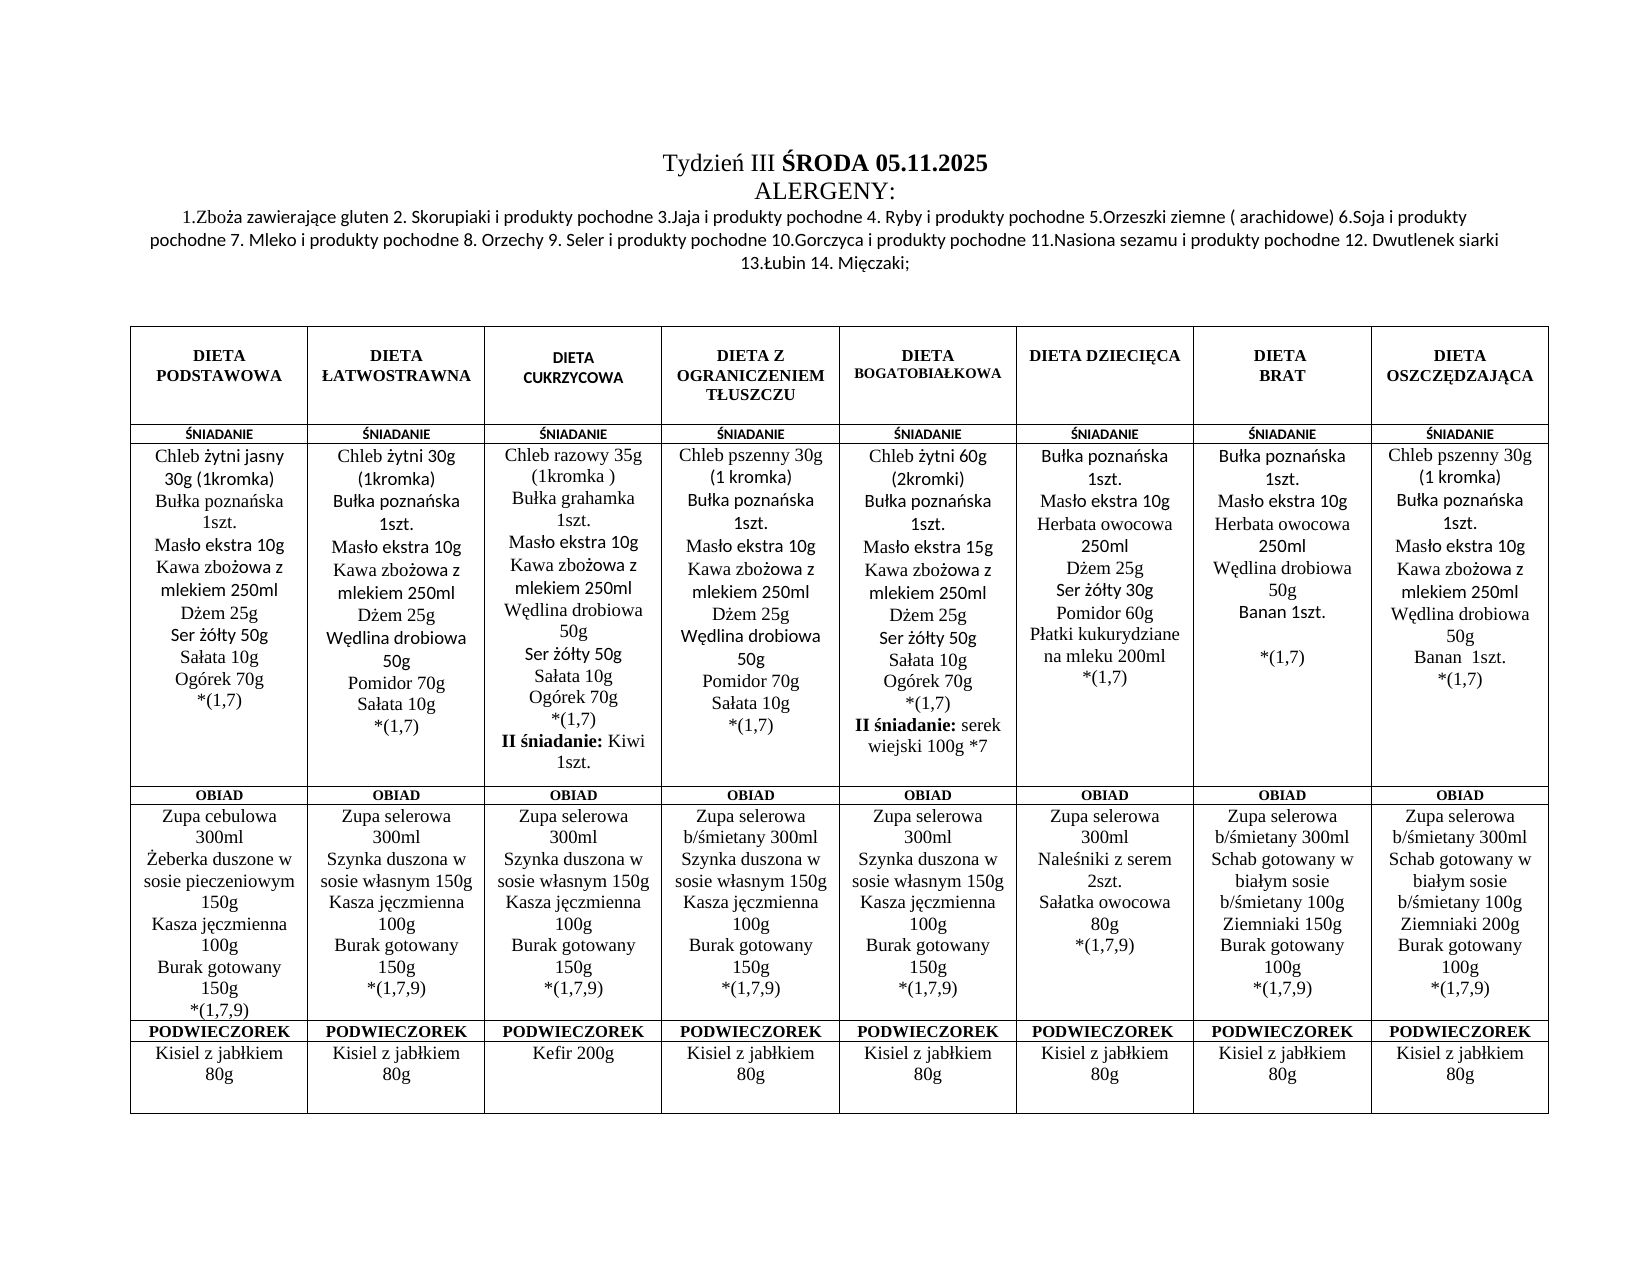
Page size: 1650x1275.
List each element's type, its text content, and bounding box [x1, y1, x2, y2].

table_cell ŚNIADANIE [1537, 425, 1548, 443]
table_cell ŚNIADANIE [840, 425, 851, 443]
table_header DIETA Z OGRANICZENIEM TŁUSZCZU [828, 327, 839, 424]
table_cell OBIAD [1005, 787, 1016, 804]
table_cell Zupa cebulowa 300ml Żeberka duszone w sosie pieczeniowym 150g Kasza jęczmienna 100g Burak gotowany 150g *(1,7,9) [131, 805, 142, 1020]
table_cell OBIAD [485, 787, 496, 804]
table_cell Kisiel z jabłkiem 80g [297, 1042, 307, 1113]
table_cell Bułka poznańska 1szt. Masło ekstra 10g Herbata owocowa 250ml Dżem 25g Ser żółty 30g Pomidor 60g Płatki kukurydziane na mleku 200ml *(1,7) [1017, 444, 1193, 786]
table_cell Chleb żytni 30g (1kromka) Bułka poznańska 1szt. Masło ekstra 10g Kawa zbożowa z mlekiem 250ml Dżem 25g Wędlina drobiowa 50g Pomidor 70g Sałata 10g *(1,7) [473, 444, 484, 786]
table_cell ŚNIADANIE [473, 425, 484, 443]
table_cell Zupa selerowa 300ml Szynka duszona w sosie własnym 150g Kasza jęczmienna 100g Burak gotowany 150g *(1,7,9) [308, 805, 484, 1020]
table_cell OBIAD [840, 787, 851, 804]
table_header DIETA Z OGRANICZENIEM TŁUSZCZU [662, 327, 673, 424]
table_cell ŚNIADANIE [131, 425, 142, 443]
table_cell OBIAD [1537, 787, 1548, 804]
table_cell Chleb żytni 60g (2kromki) Bułka poznańska 1szt. Masło ekstra 15g Kawa zbożowa z mlekiem 250ml Dżem 25g Ser żółty 50g Sałata 10g Ogórek 70g *(1,7) II śniadanie: serek wiejski 100g *7 [840, 444, 1016, 786]
table_cell OBIAD [1360, 787, 1371, 804]
table_cell ŚNIADANIE [297, 425, 307, 443]
table_cell OBIAD [131, 787, 142, 804]
table_cell Zupa selerowa b/śmietany 300ml Szynka duszona w sosie własnym 150g Kasza jęczmienna 100g Burak gotowany 150g *(1,7,9) [662, 805, 839, 1020]
text Tydzień III ŚRODA 05.11.2025 [148, 148, 1502, 176]
table_cell ŚNIADANIE [485, 425, 496, 443]
table_cell OBIAD [1182, 787, 1193, 804]
table_cell ŚNIADANIE [1017, 425, 1027, 443]
table_header DIETA PODSTAWOWA [131, 327, 307, 424]
table_cell OBIAD [473, 787, 484, 804]
table_cell ŚNIADANIE [651, 425, 661, 443]
table_cell OBIAD [662, 787, 673, 804]
table_cell Zupa selerowa 300ml Szynka duszona w sosie własnym 150g Kasza jęczmienna 100g Burak gotowany 150g *(1,7,9) [840, 805, 1016, 1020]
table_cell ŚNIADANIE [1194, 425, 1204, 443]
table_cell ŚNIADANIE [828, 425, 839, 443]
table_cell Kefir 200g [485, 1042, 661, 1113]
table_cell ŚNIADANIE [308, 425, 319, 443]
table_cell OBIAD [1017, 787, 1027, 804]
table_cell OBIAD [1372, 787, 1382, 804]
table_cell Kisiel z jabłkiem 80g [662, 1042, 839, 1113]
table_cell OBIAD [297, 787, 307, 804]
table_header DIETA ŁATWOSTRAWNA [308, 327, 484, 424]
table_header DIETA DZIECIĘCA [1017, 327, 1193, 424]
table_cell Kisiel z jabłkiem 80g [308, 1042, 484, 1113]
table_cell Chleb pszenny 30g (1 kromka) Bułka poznańska 1szt. Masło ekstra 10g Kawa zbożowa z mlekiem 250ml Wędlina drobiowa 50g Banan 1szt. *(1,7) [1372, 444, 1548, 786]
table_cell ŚNIADANIE [1360, 425, 1371, 443]
table_cell OBIAD [828, 787, 839, 804]
table_cell Chleb żytni 30g (1kromka) Bułka poznańska 1szt. Masło ekstra 10g Kawa zbożowa z mlekiem 250ml Dżem 25g Wędlina drobiowa 50g Pomidor 70g Sałata 10g *(1,7) [308, 444, 319, 786]
table_cell Zupa selerowa 300ml Szynka duszona w sosie własnym 150g Kasza jęczmienna 100g Burak gotowany 150g *(1,7,9) [485, 805, 661, 1020]
table_cell Chleb razowy 35g (1kromka ) Bułka grahamka 1szt. Masło ekstra 10g Kawa zbożowa z mlekiem 250ml Wędlina drobiowa 50g Ser żółty 50g Sałata 10g Ogórek 70g *(1,7) II śniadanie: Kiwi 1szt. [485, 444, 661, 786]
text ALERGENY: [148, 176, 1502, 205]
table_cell ŚNIADANIE [1372, 425, 1382, 443]
table_header DIETA CUKRZYCOWA [485, 327, 661, 424]
table_cell Kisiel z jabłkiem 80g [131, 1042, 142, 1113]
table_cell OBIAD [651, 787, 661, 804]
table_cell Zupa selerowa 300ml Naleśniki z serem 2szt. Sałatka owocowa 80g *(1,7,9) [1017, 805, 1193, 1020]
table_cell Kisiel z jabłkiem 80g [1372, 1042, 1548, 1113]
table_cell ŚNIADANIE [1182, 425, 1193, 443]
table_cell Bułka poznańska 1szt. Masło ekstra 10g Herbata owocowa 250ml Wędlina drobiowa 50g Banan 1szt. *(1,7) [1194, 444, 1371, 786]
table_cell Kisiel z jabłkiem 80g [1017, 1042, 1193, 1113]
table_cell Kisiel z jabłkiem 80g [840, 1042, 1016, 1113]
table_cell Chleb żytni jasny 30g (1kromka) Bułka poznańska 1szt. Masło ekstra 10g Kawa zbożowa z mlekiem 250ml Dżem 25g Ser żółty 50g Sałata 10g Ogórek 70g *(1,7) [131, 444, 307, 786]
table_header DIETA BOGATOBIAŁKOWA [840, 327, 1016, 424]
table_cell Zupa selerowa b/śmietany 300ml Schab gotowany w białym sosie b/śmietany 100g Ziemniaki 150g Burak gotowany 100g *(1,7,9) [1194, 805, 1371, 1020]
table_cell OBIAD [1194, 787, 1204, 804]
table_cell ŚNIADANIE [1005, 425, 1016, 443]
table_cell OBIAD [308, 787, 319, 804]
table_cell Kisiel z jabłkiem 80g [1194, 1042, 1371, 1113]
table_cell ŚNIADANIE [662, 425, 673, 443]
text 1.Zboża zawierające gluten 2. Skorupiaki i produkty pochodne 3.Jaja i produkty pochodne 4. Ryby i produkty pochodne 5.Orzeszki ziemne ( arachidowe) 6.Soja i produkty pochodne 7. Mleko i produkty pochodne 8. Orzechy 9. Seler i produkty pochodne 10.Gorczyca i produkty pochodne 11.Nasiona sezamu i produkty pochodne 12. Dwutlenek siarki 13.Łubin 14. Mięczaki; [148, 205, 1502, 274]
table_header DIETA OSZCZĘDZAJĄCA [1372, 327, 1548, 424]
table_cell Zupa selerowa b/śmietany 300ml Schab gotowany w białym sosie b/śmietany 100g Ziemniaki 200g Burak gotowany 100g *(1,7,9) [1372, 805, 1548, 1020]
table_header DIETA BRAT [1194, 327, 1371, 424]
table_cell Chleb pszenny 30g (1 kromka) Bułka poznańska 1szt. Masło ekstra 10g Kawa zbożowa z mlekiem 250ml Dżem 25g Wędlina drobiowa 50g Pomidor 70g Sałata 10g *(1,7) [662, 444, 839, 786]
